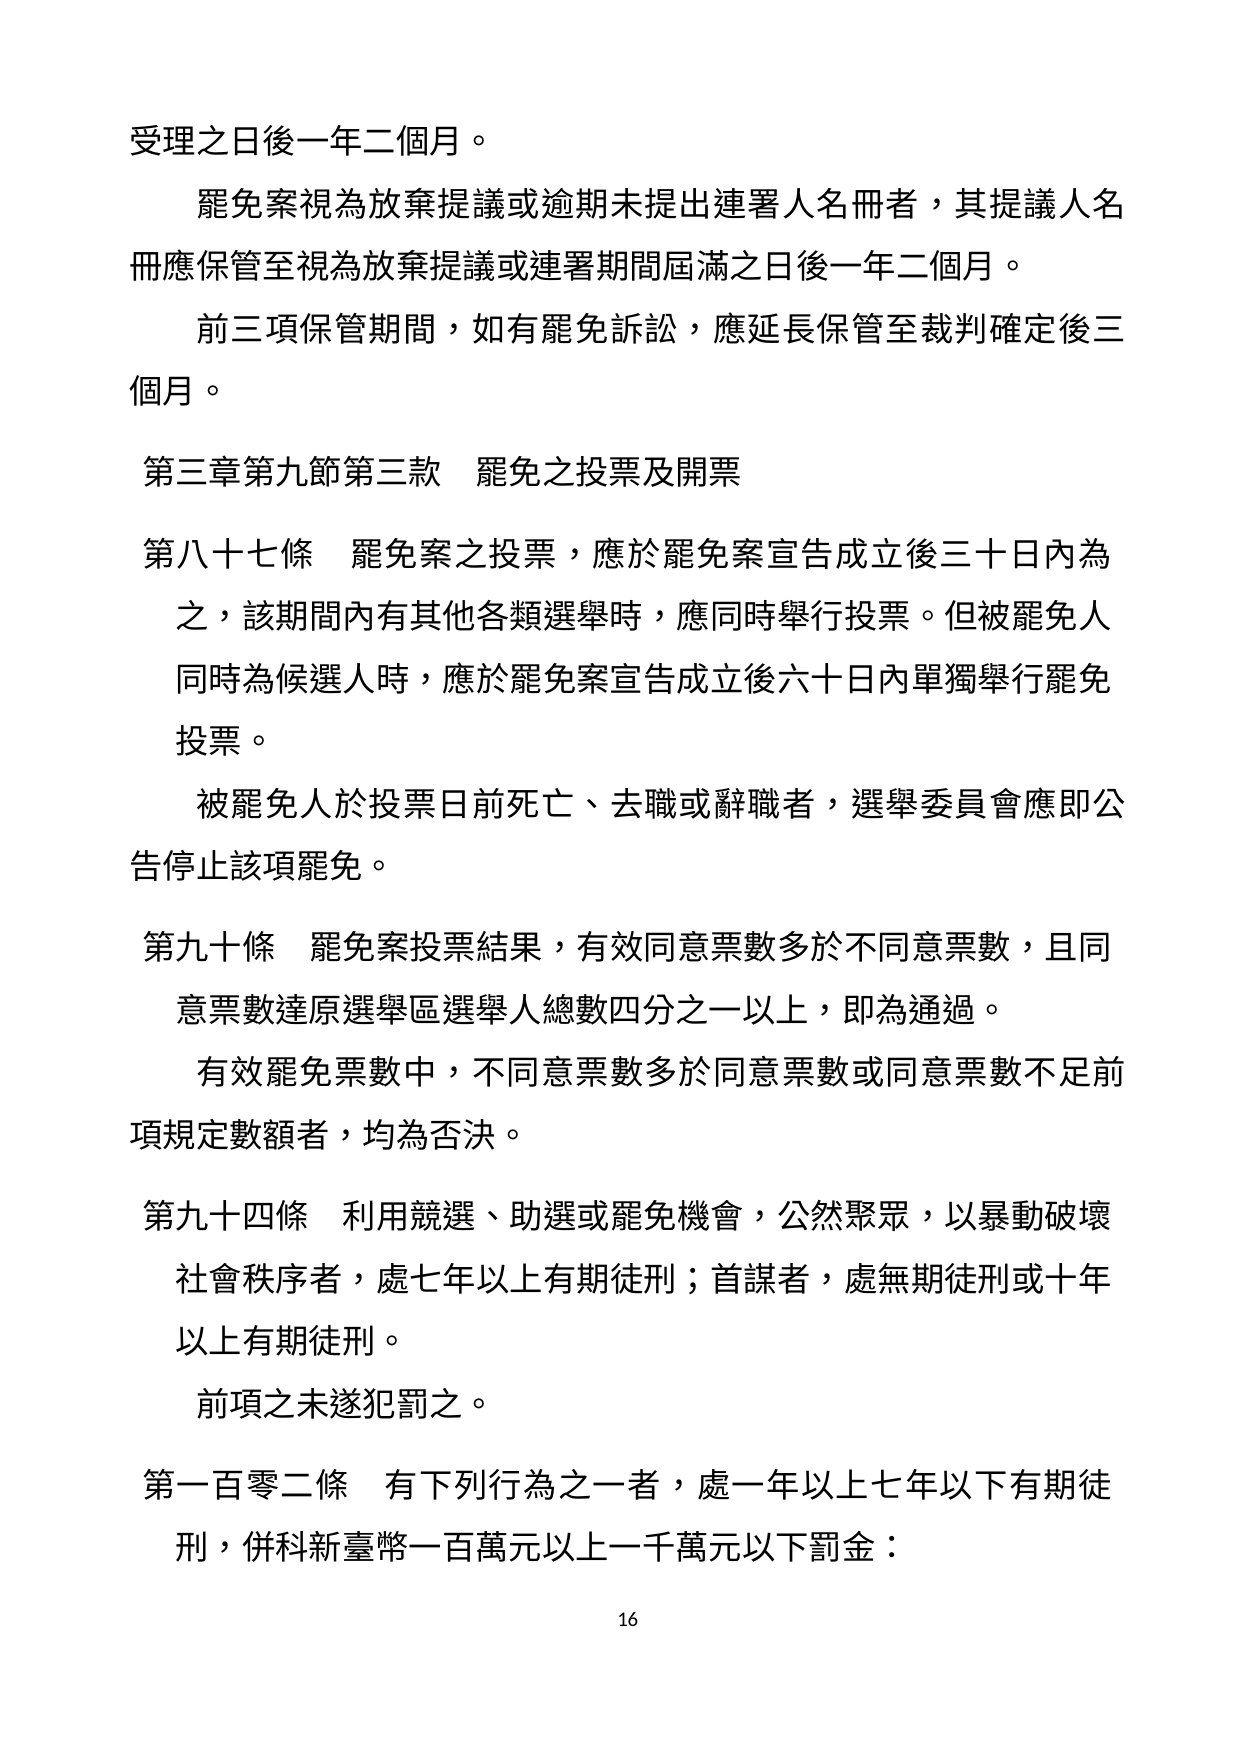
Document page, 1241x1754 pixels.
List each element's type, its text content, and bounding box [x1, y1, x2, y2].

table_cell 第八十七條 罷免案之投票，應於罷免案宣告成立後三十日內為之，該期間內有其他各類選舉時，應同時舉行投票。但被罷免人同時為候選人時，應於罷免案宣告成立後六十日內單獨舉行罷免投票。 被罷免人於投票日前死亡、去職或辭職者，選舉委員會應即公告停止該項罷免。 [118, 491, 1137, 885]
table_cell 第九十條 罷免案投票結果，有效同意票數多於不同意票數，且同意票數達原選舉區選舉人總數四分之一以上，即為通過。 有效罷免票數中，不同意票數多於同意票數或同意票數不足前項規定數額者，均為否決。 [118, 885, 1137, 1154]
table_cell 第三章第九節第三款 罷免之投票及開票 [118, 410, 1137, 491]
table_cell 第九十四條 利用競選、助選或罷免機會，公然聚眾，以暴動破壞社會秩序者，處七年以上有期徒刑；首謀者，處無期徒刑或十年以上有期徒刑。 前項之未遂犯罰之。 [118, 1154, 1137, 1422]
table_cell 受理之日後一年二個月。 罷免案視為放棄提議或逾期未提出連署人名冊者，其提議人名冊應保管至視為放棄提議或連署期間屆滿之日後一年二個月。 前三項保管期間，如有罷免訴訟，應延長保管至裁判確定後三個月。 [118, 98, 1137, 410]
table_cell 第一百零二條 有下列行為之一者，處一年以上七年以下有期徒刑，併科新臺幣一百萬元以上一千萬元以下罰金： [118, 1423, 1137, 1566]
